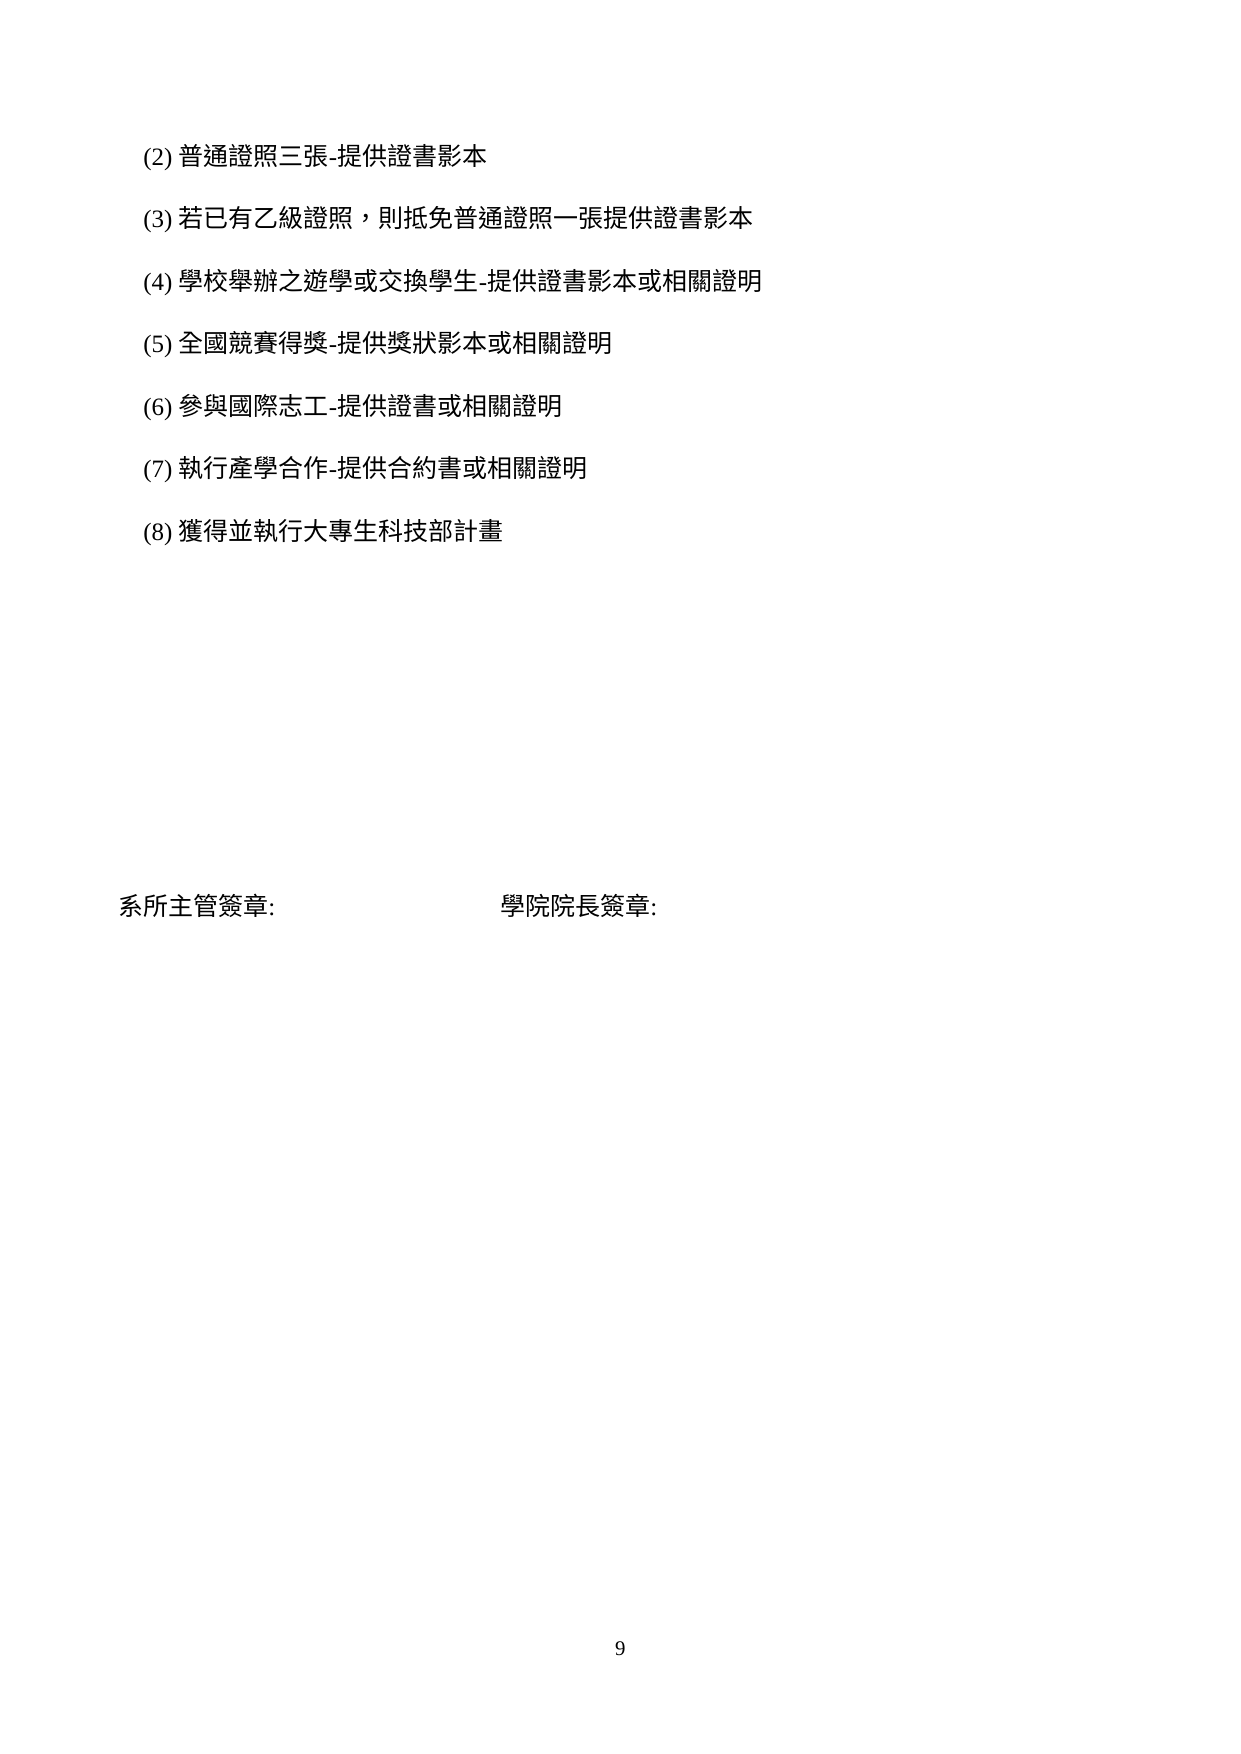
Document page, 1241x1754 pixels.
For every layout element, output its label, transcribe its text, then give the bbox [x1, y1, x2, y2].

text (2) 普通證照三張-提供證書影本 [143, 113, 1122, 175]
text (4) 學校舉辦之遊學或交換學生-提供證書影本或相關證明 [143, 238, 1122, 300]
text (7) 執行產學合作-提供合約書或相關證明 [143, 425, 1122, 488]
text (3) 若已有乙級證照，則抵免普通證照一張提供證書影本 [143, 175, 1122, 238]
text (8) 獲得並執行大專生科技部計畫 [143, 488, 1122, 550]
text 系所主管簽章: 學院院長簽章: [118, 863, 1122, 925]
text (5) 全國競賽得獎-提供獎狀影本或相關證明 [143, 300, 1122, 363]
text (6) 參與國際志工-提供證書或相關證明 [143, 363, 1122, 425]
